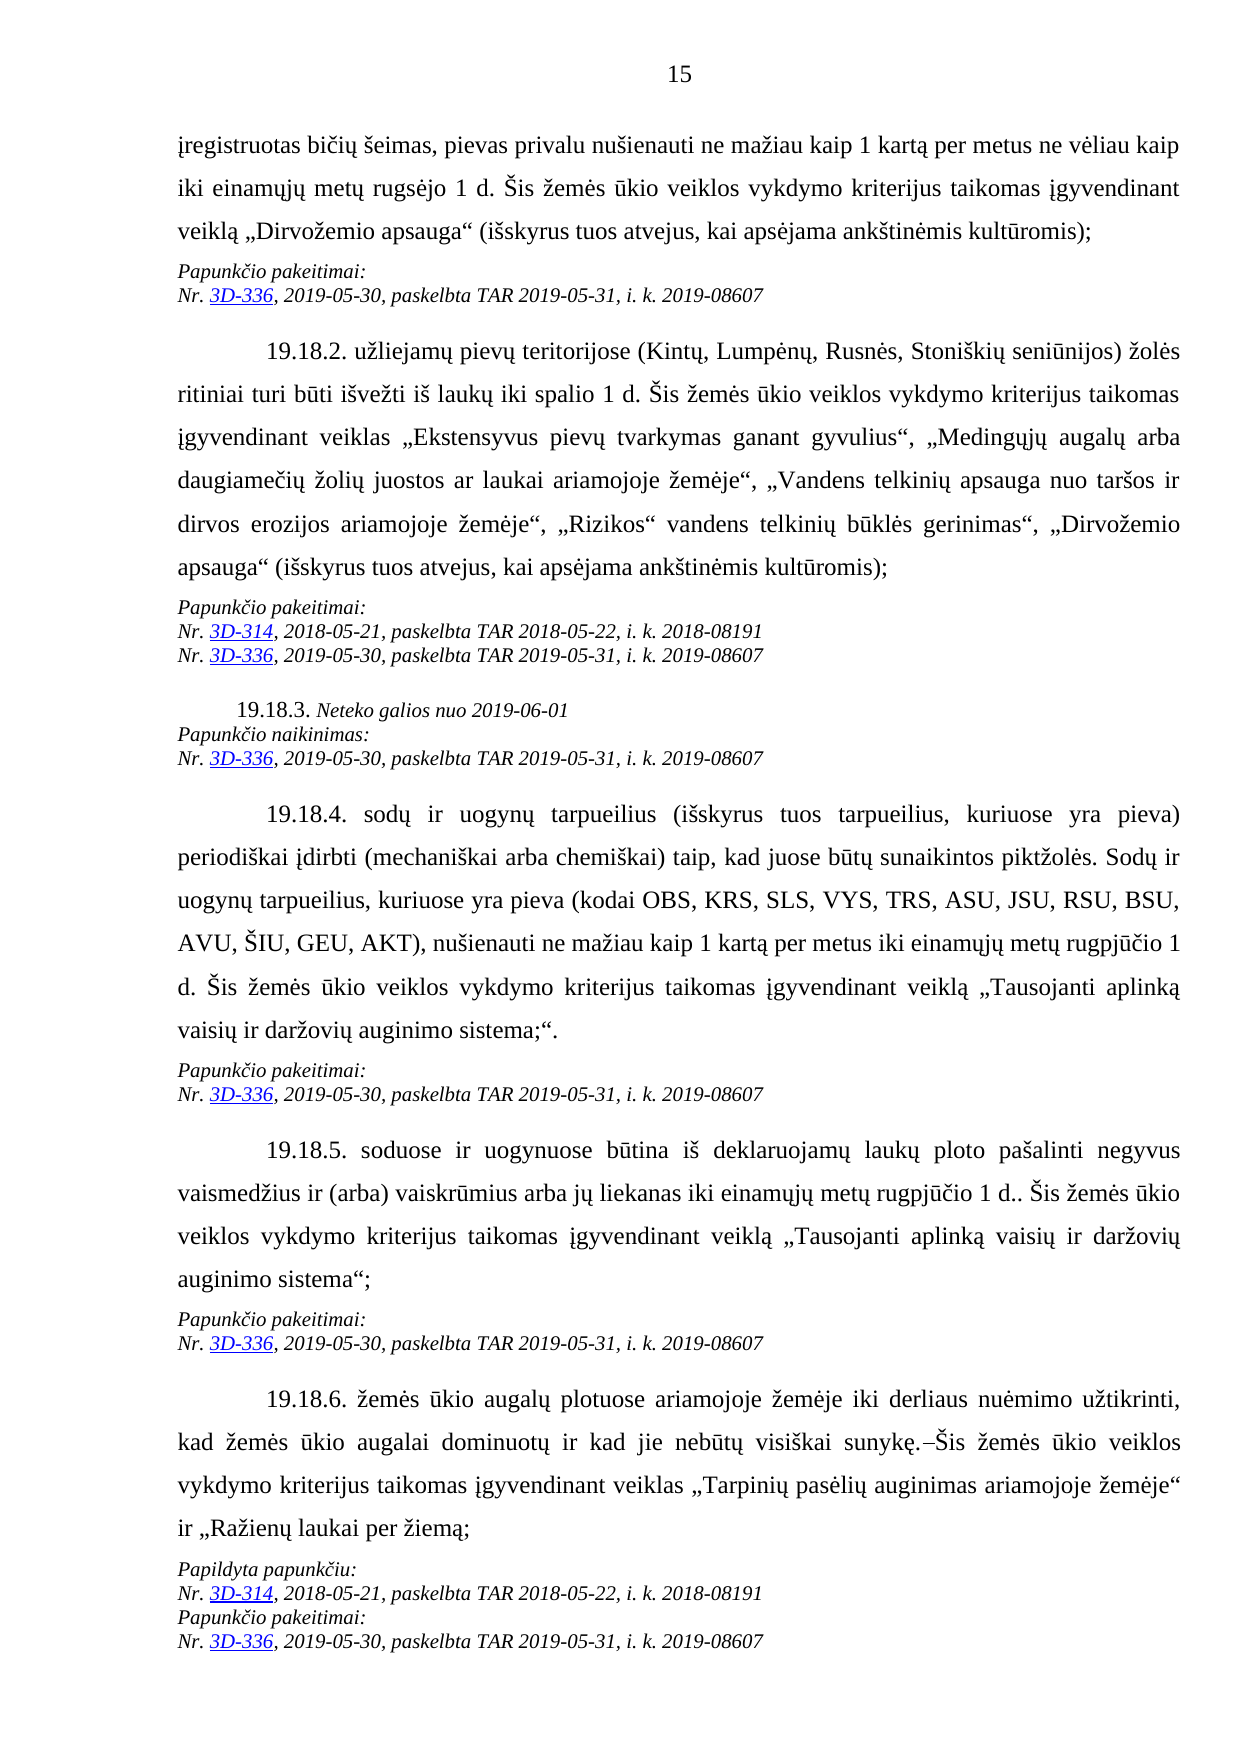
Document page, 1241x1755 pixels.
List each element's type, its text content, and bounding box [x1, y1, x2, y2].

text Nr. 3D-336, 2019-05-30, paskelbta TAR 2019-05-31, i. k. 2019-08607 [177, 1629, 1181, 1653]
text įregistruotas bičių šeimas, pievas privalu nušienauti ne mažiau kaip 1 kartą per metus ne vėliau kaip iki einamųjų metų rugsėjo 1 d. Šis žemės ūkio veiklos vykdymo kriterijus taikomas įgyvendinant veiklą „Dirvožemio apsauga“ (išskyrus tuos atvejus, kai apsėjama ankštinėmis kultūromis); [177, 130, 1181, 245]
text 19.18.6. žemės ūkio augalų plotuose ariamojoje žemėje iki derliaus nuėmimo užtikrinti, kad žemės ūkio augalai dominuotų ir kad jie nebūtų visiškai sunykę. Šis žemės ūkio veiklos vykdymo kriterijus taikomas įgyvendinant veiklas „Tarpinių pasėlių auginimas ariamojoje žemėje“ ir „Ražienų laukai per žiemą; [177, 1384, 1181, 1542]
text Papunkčio pakeitimai: [177, 1058, 1181, 1082]
text 19.18.5. soduose ir uogynuose būtina iš deklaruojamų laukų ploto pašalinti negyvus vaismedžius ir (arba) vaiskrūmius arba jų liekanas iki einamųjų metų rugpjūčio 1 d.. Šis žemės ūkio veiklos vykdymo kriterijus taikomas įgyvendinant veiklą „Tausojanti aplinką vaisių ir daržovių auginimo sistema“; [177, 1135, 1181, 1293]
text Nr. 3D-336, 2019-05-30, paskelbta TAR 2019-05-31, i. k. 2019-08607 [177, 643, 1181, 667]
text 19.18.3. Neteko galios nuo 2019-06-01 [177, 696, 1181, 722]
text Nr. 3D-336, 2019-05-30, paskelbta TAR 2019-05-31, i. k. 2019-08607 [177, 1331, 1181, 1355]
text Papunkčio naikinimas: [177, 722, 1181, 746]
text Nr. 3D-314, 2018-05-21, paskelbta TAR 2018-05-22, i. k. 2018-08191 [177, 619, 1181, 643]
text Nr. 3D-314, 2018-05-21, paskelbta TAR 2018-05-22, i. k. 2018-08191 [177, 1581, 1181, 1605]
text Nr. 3D-336, 2019-05-30, paskelbta TAR 2019-05-31, i. k. 2019-08607 [177, 283, 1181, 307]
text Papunkčio pakeitimai: [177, 259, 1181, 283]
text 19.18.4. sodų ir uogynų tarpueilius (išskyrus tuos tarpueilius, kuriuose yra pieva) periodiškai įdirbti (mechaniškai arba chemiškai) taip, kad juose būtų sunaikintos piktžolės. Sodų ir uogynų tarpueilius, kuriuose yra pieva (kodai OBS, KRS, SLS, VYS, TRS, ASU, JSU, RSU, BSU, AVU, ŠIU, GEU, AKT), nušienauti ne mažiau kaip 1 kartą per metus iki einamųjų metų rugpjūčio 1 d. Šis žemės ūkio veiklos vykdymo kriterijus taikomas įgyvendinant veiklą „Tausojanti aplinką vaisių ir daržovių auginimo sistema;“. [177, 799, 1181, 1043]
text Papunkčio pakeitimai: [177, 1307, 1181, 1331]
text Papildyta papunkčiu: [177, 1557, 1181, 1581]
text 19.18.2. užliejamų pievų teritorijose (Kintų, Lumpėnų, Rusnės, Stoniškių seniūnijos) žolės ritiniai turi būti išvežti iš laukų iki spalio 1 d. Šis žemės ūkio veiklos vykdymo kriterijus taikomas įgyvendinant veiklas „Ekstensyvus pievų tvarkymas ganant gyvulius“, „Medingųjų augalų arba daugiamečių žolių juostos ar laukai ariamojoje žemėje“, „Vandens telkinių apsauga nuo taršos ir dirvos erozijos ariamojoje žemėje“, „Rizikos“ vandens telkinių būklės gerinimas“, „Dirvožemio apsauga“ (išskyrus tuos atvejus, kai apsėjama ankštinėmis kultūromis); [177, 336, 1181, 581]
text Nr. 3D-336, 2019-05-30, paskelbta TAR 2019-05-31, i. k. 2019-08607 [177, 746, 1181, 770]
text Papunkčio pakeitimai: [177, 595, 1181, 619]
text Papunkčio pakeitimai: [177, 1605, 1181, 1629]
text Nr. 3D-336, 2019-05-30, paskelbta TAR 2019-05-31, i. k. 2019-08607 [177, 1082, 1181, 1106]
